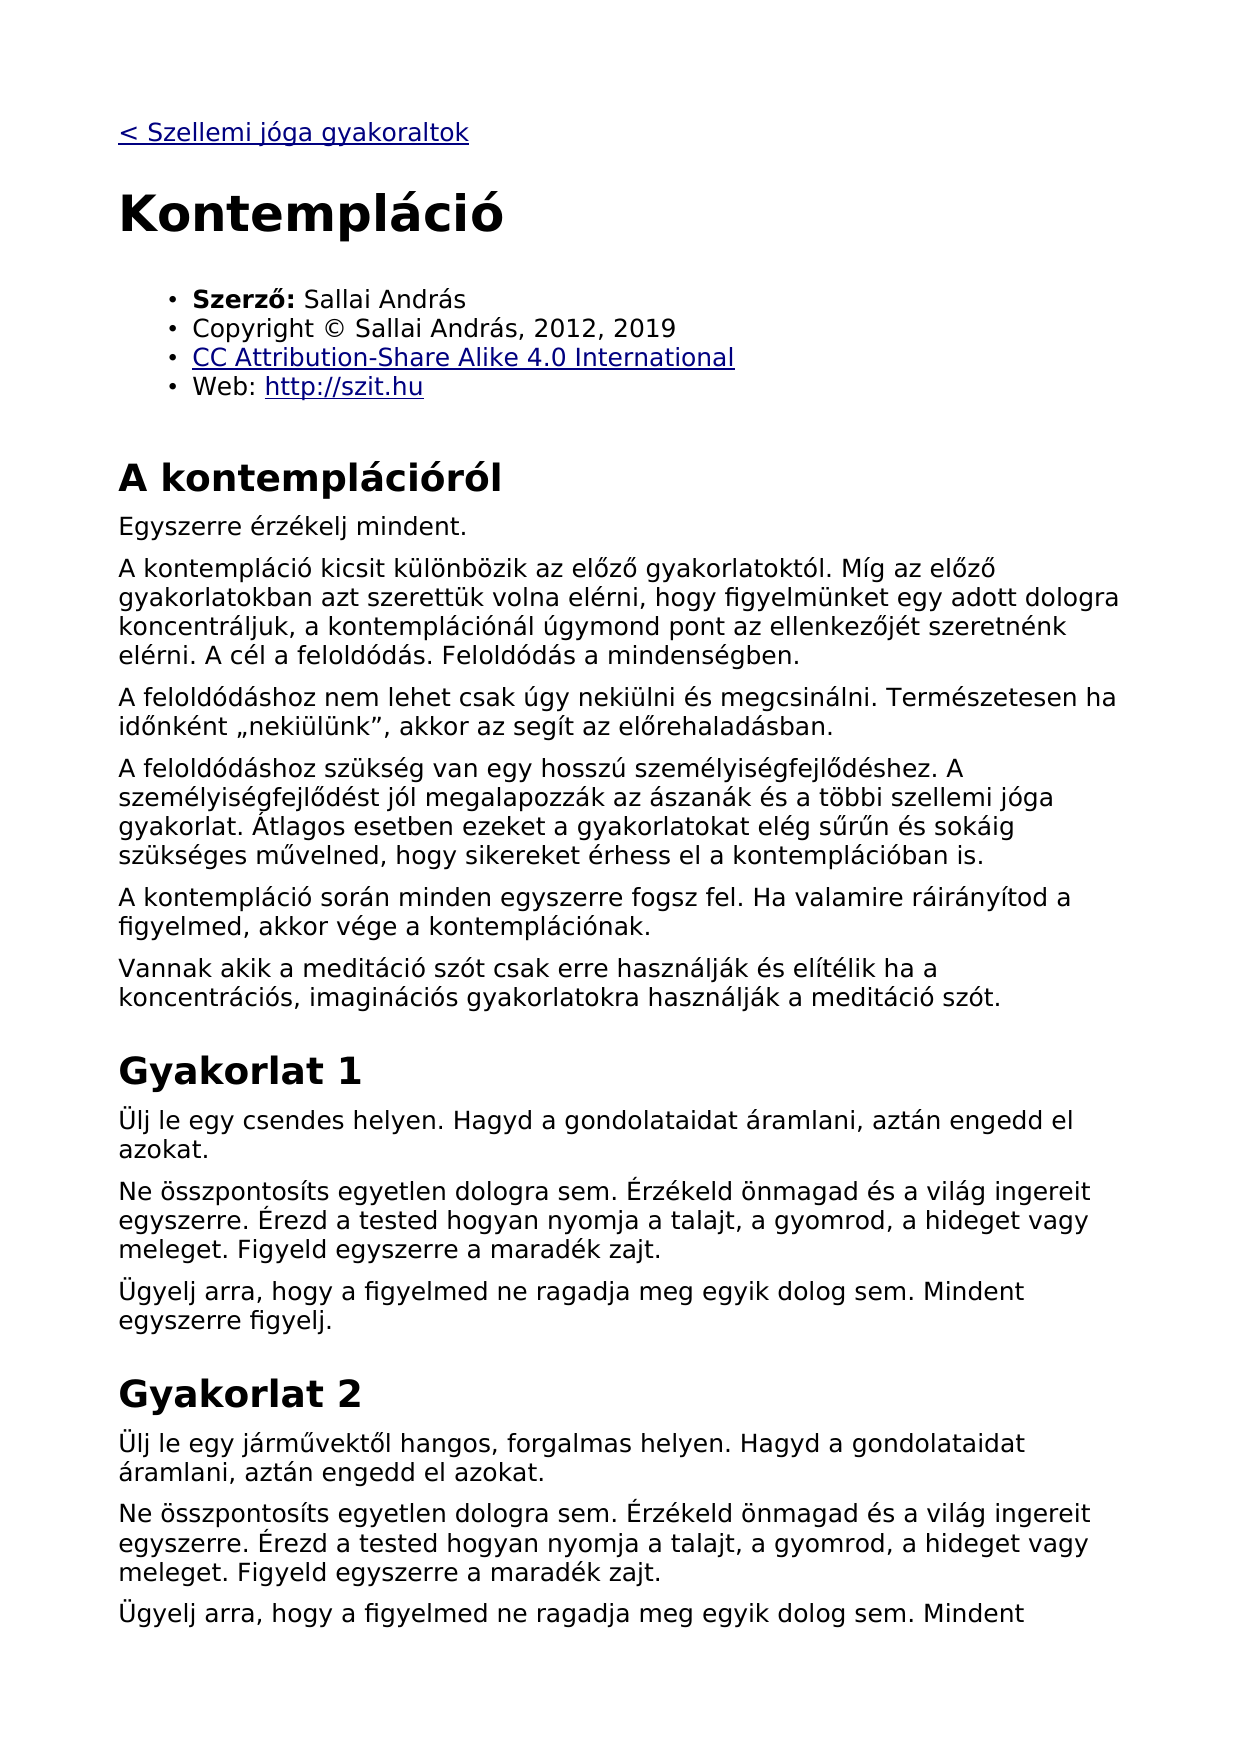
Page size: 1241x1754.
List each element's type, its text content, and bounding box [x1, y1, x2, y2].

text A feloldódáshoz szükség van egy hosszú személyiségfejlődéshez. A személyiségfejlődést jól megalapozzák az ászanák és a többi szellemi jóga gyakorlat. Átlagos esetben ezeket a gyakorlatokat elég sűrűn és sokáig szükséges művelned, hogy sikereket érhess el a kontemplációban is. [118, 754, 1122, 871]
text < Szellemi jóga gyakoraltok [118, 118, 1122, 147]
text Ügyelj arra, hogy a figyelmed ne ragadja meg egyik dolog sem. Mindent egyszerre figyelj. [118, 1277, 1122, 1335]
text Ülj le egy csendes helyen. Hagyd a gondolataidat áramlani, aztán engedd el azokat. [118, 1106, 1122, 1164]
text A feloldódáshoz nem lehet csak úgy nekiülni és megcsinálni. Természetesen ha időnként „nekiülünk”, akkor az segít az előrehaladásban. [118, 683, 1122, 741]
subtitle A kontemplációról [118, 456, 1122, 500]
list Copyright © Sallai András, 2012, 2019 [177, 314, 1122, 343]
list Web: http://szit.hu [177, 372, 1122, 402]
text Ügyelj arra, hogy a figyelmed ne ragadja meg egyik dolog sem. Mindent [118, 1599, 1122, 1629]
subtitle Gyakorlat 1 [118, 1050, 1122, 1093]
list CC Attribution-Share Alike 4.0 International [177, 343, 1122, 372]
text A kontempláció kicsit különbözik az előző gyakorlatoktól. Míg az előző gyakorlatokban azt szerettük volna elérni, hogy figyelmünket egy adott dologra koncentráljuk, a kontemplációnál úgymond pont az ellenkezőjét szeretnénk elérni. A cél a feloldódás. Feloldódás a mindenségben. [118, 554, 1122, 671]
text Egyszerre érzékelj mindent. [118, 512, 1122, 541]
text Vannak akik a meditáció szót csak erre használják és elítélik ha a koncentrációs, imaginációs gyakorlatokra használják a meditáció szót. [118, 954, 1122, 1012]
text Ülj le egy járművektől hangos, forgalmas helyen. Hagyd a gondolataidat áramlani, aztán engedd el azokat. [118, 1429, 1122, 1487]
text Ne összpontosíts egyetlen dologra sem. Érzékeld önmagad és a világ ingereit egyszerre. Érezd a tested hogyan nyomja a talajt, a gyomrod, a hideget vagy meleget. Figyeld egyszerre a maradék zajt. [118, 1177, 1122, 1264]
text A kontempláció során minden egyszerre fogsz fel. Ha valamire ráirányítod a figyelmed, akkor vége a kontemplációnak. [118, 883, 1122, 941]
list Szerző: Sallai András [177, 285, 1122, 314]
text Ne összpontosíts egyetlen dologra sem. Érzékeld önmagad és a világ ingereit egyszerre. Érezd a tested hogyan nyomja a talajt, a gyomrod, a hideget vagy meleget. Figyeld egyszerre a maradék zajt. [118, 1499, 1122, 1587]
subtitle Gyakorlat 2 [118, 1373, 1122, 1416]
subtitle Kontempláció [118, 185, 1122, 243]
